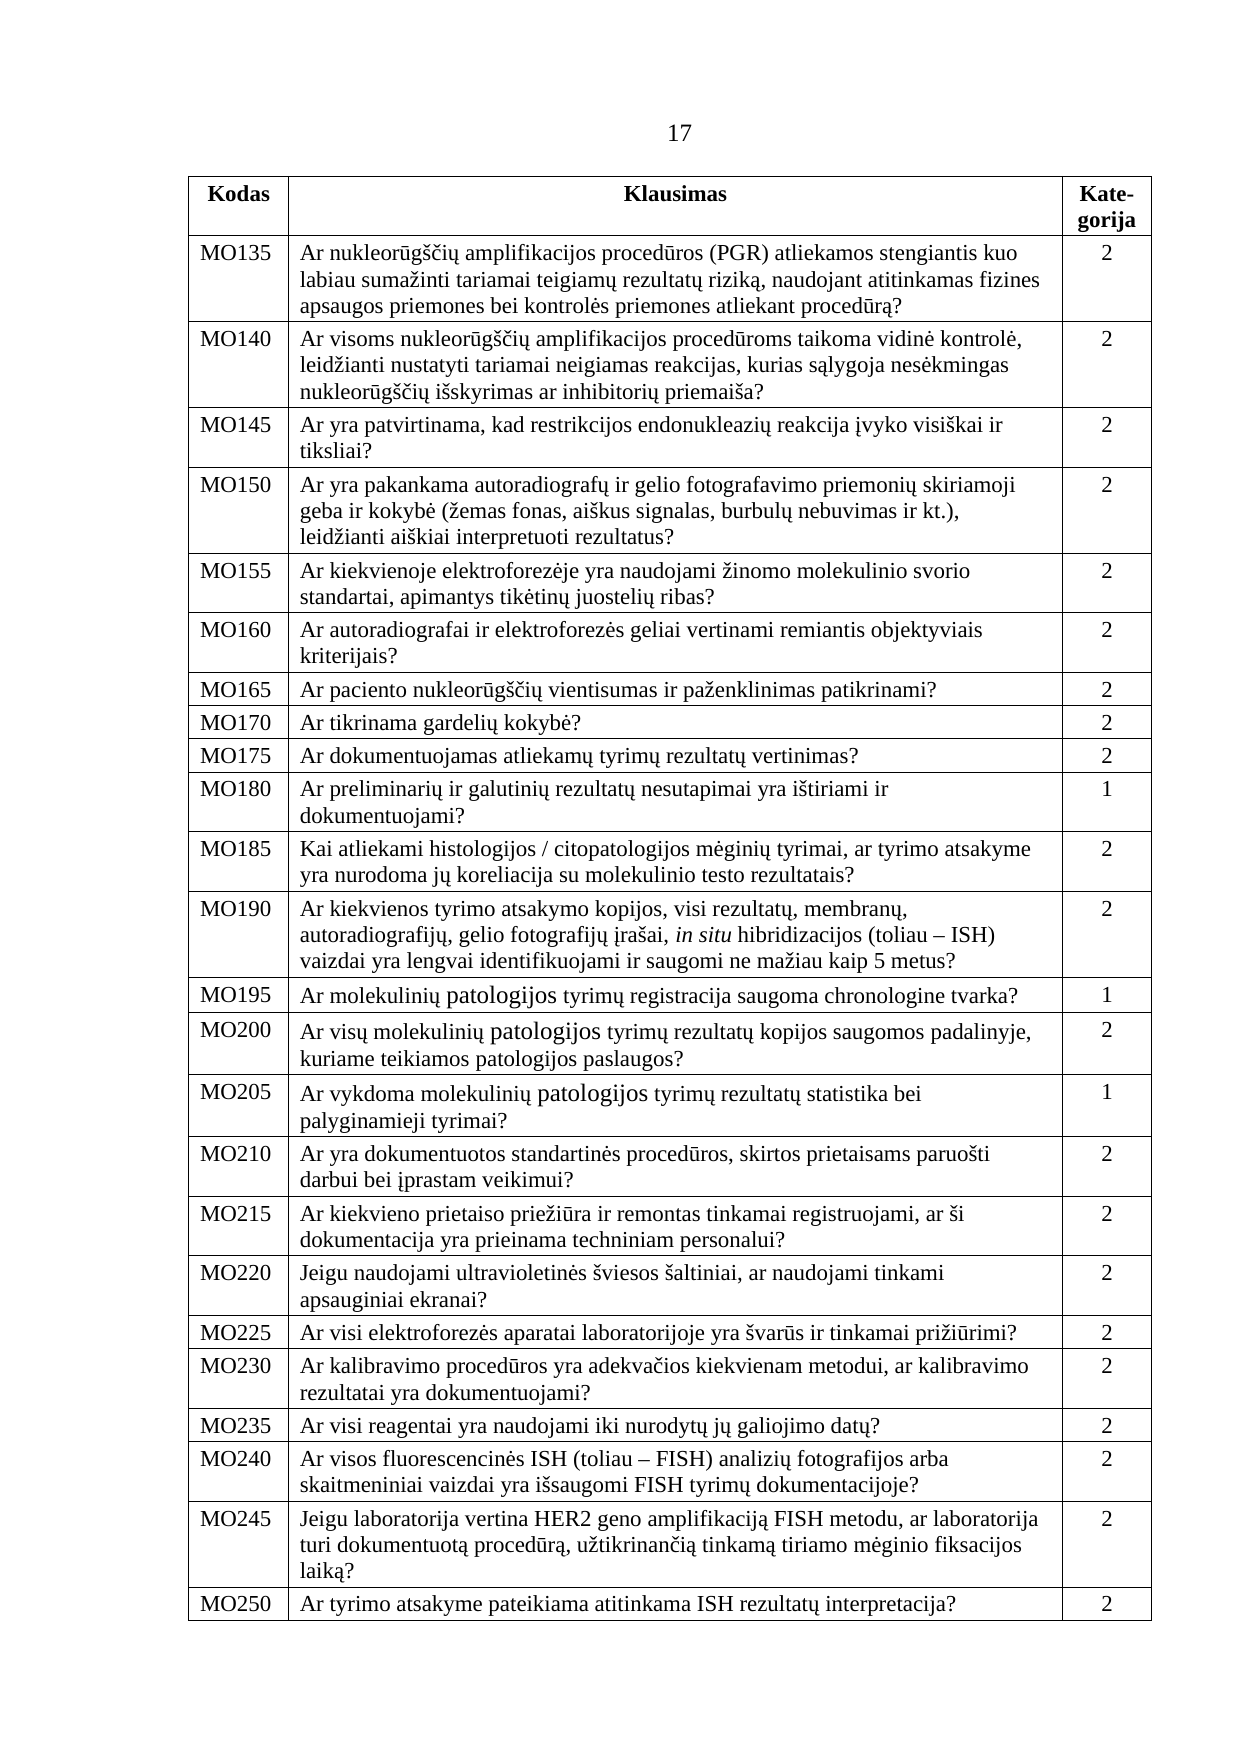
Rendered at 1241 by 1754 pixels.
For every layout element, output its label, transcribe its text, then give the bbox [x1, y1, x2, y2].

table_cell Ar visų molekulinių patologijos tyrimų rezultatų kopijos saugomos padalinyje, kuriame teikiamos patologijos paslaugos? [289, 1013, 1062, 1074]
table_cell Ar molekulinių patologijos tyrimų registracija saugoma chronologine tvarka? [289, 978, 1062, 1012]
table_cell MO225 [189, 1316, 288, 1348]
table_cell MO210 [189, 1137, 288, 1196]
table_header Kate-gorija [1063, 177, 1151, 235]
table_cell Ar vykdoma molekulinių patologijos tyrimų rezultatų statistika bei palyginamieji tyrimai? [289, 1075, 1062, 1136]
table_cell MO185 [189, 832, 288, 891]
table_cell Ar yra patvirtinama, kad restrikcijos endonukleazių reakcija įvyko visiškai ir tiksliai? [289, 408, 1062, 467]
table_cell MO195 [189, 978, 288, 1012]
table_header Klausimas [289, 177, 1062, 235]
table_cell 2 [1063, 1588, 1151, 1620]
table_cell 1 [1063, 1075, 1151, 1136]
table_cell Kai atliekami histologijos / citopatologijos mėginių tyrimai, ar tyrimo atsakyme yra nurodoma jų koreliacija su molekulinio testo rezultatais? [289, 832, 1062, 891]
table_cell 2 [1063, 1197, 1151, 1255]
table_cell Ar visi reagentai yra naudojami iki nurodytų jų galiojimo datų? [289, 1409, 1062, 1441]
table_cell 2 [1063, 1316, 1151, 1348]
table_cell MO160 [189, 613, 288, 672]
table_cell MO135 [189, 236, 288, 321]
table_header Kodas [189, 177, 288, 235]
table_cell Ar autoradiografai ir elektroforezės geliai vertinami remiantis objektyviais kriterijais? [289, 613, 1062, 672]
table_cell MO200 [189, 1013, 288, 1074]
table_cell 2 [1063, 408, 1151, 467]
table_cell 2 [1063, 892, 1151, 977]
table_cell 1 [1063, 978, 1151, 1012]
table_cell Ar dokumentuojamas atliekamų tyrimų rezultatų vertinimas? [289, 739, 1062, 772]
table_cell 2 [1063, 739, 1151, 772]
table_cell MO145 [189, 408, 288, 467]
table_cell MO155 [189, 554, 288, 612]
table_cell 2 [1063, 673, 1151, 705]
table_cell MO205 [189, 1075, 288, 1136]
table_cell Ar paciento nukleorūgščių vientisumas ir paženklinimas patikrinami? [289, 673, 1062, 705]
table_cell MO215 [189, 1197, 288, 1255]
table_cell Ar kiekvieno prietaiso priežiūra ir remontas tinkamai registruojami, ar ši dokumentacija yra prieinama techniniam personalui? [289, 1197, 1062, 1255]
table_cell MO140 [189, 322, 288, 407]
table_cell 2 [1063, 468, 1151, 553]
table_cell Ar yra dokumentuotos standartinės procedūros, skirtos prietaisams paruošti darbui bei įprastam veikimui? [289, 1137, 1062, 1196]
table_cell MO245 [189, 1502, 288, 1587]
table_cell 2 [1063, 1502, 1151, 1587]
table_cell 2 [1063, 706, 1151, 738]
table_cell Ar nukleorūgščių amplifikacijos procedūros (PGR) atliekamos stengiantis kuo labiau sumažinti tariamai teigiamų rezultatų riziką, naudojant atitinkamas fizines apsaugos priemones bei kontrolės priemones atliekant procedūrą? [289, 236, 1062, 321]
table_cell Jeigu naudojami ultravioletinės šviesos šaltiniai, ar naudojami tinkami apsauginiai ekranai? [289, 1256, 1062, 1315]
table_cell MO235 [189, 1409, 288, 1441]
table_cell 2 [1063, 1349, 1151, 1408]
table_cell 2 [1063, 236, 1151, 321]
table_cell MO240 [189, 1442, 288, 1501]
table_cell 2 [1063, 322, 1151, 407]
table_cell 2 [1063, 1409, 1151, 1441]
table_cell Ar tikrinama gardelių kokybė? [289, 706, 1062, 738]
table_cell Ar kiekvienoje elektroforezėje yra naudojami žinomo molekulinio svorio standartai, apimantys tikėtinų juostelių ribas? [289, 554, 1062, 612]
table_cell Ar yra pakankama autoradiografų ir gelio fotografavimo priemonių skiriamoji geba ir kokybė (žemas fonas, aiškus signalas, burbulų nebuvimas ir kt.), leidžianti aiškiai interpretuoti rezultatus? [289, 468, 1062, 553]
table_cell 2 [1063, 1256, 1151, 1315]
table_cell MO150 [189, 468, 288, 553]
table_cell Ar visoms nukleorūgščių amplifikacijos procedūroms taikoma vidinė kontrolė, leidžianti nustatyti tariamai neigiamas reakcijas, kurias sąlygoja nesėkmingas nukleorūgščių išskyrimas ar inhibitorių priemaiša? [289, 322, 1062, 407]
table_cell Jeigu laboratorija vertina HER2 geno amplifikaciją FISH metodu, ar laboratorija turi dokumentuotą procedūrą, užtikrinančią tinkamą tiriamo mėginio fiksacijos laiką? [289, 1502, 1062, 1587]
table_cell Ar preliminarių ir galutinių rezultatų nesutapimai yra ištiriami ir dokumentuojami? [289, 773, 1062, 831]
table_cell MO220 [189, 1256, 288, 1315]
table_cell Ar tyrimo atsakyme pateikiama atitinkama ISH rezultatų interpretacija? [289, 1588, 1062, 1620]
table_cell MO230 [189, 1349, 288, 1408]
table_cell MO165 [189, 673, 288, 705]
table_cell MO170 [189, 706, 288, 738]
table_cell 2 [1063, 1137, 1151, 1196]
table_cell MO175 [189, 739, 288, 772]
table_cell MO250 [189, 1588, 288, 1620]
table_cell 2 [1063, 832, 1151, 891]
table_cell Ar kiekvienos tyrimo atsakymo kopijos, visi rezultatų, membranų, autoradiografijų, gelio fotografijų įrašai, in situ hibridizacijos (toliau – ISH) vaizdai yra lengvai identifikuojami ir saugomi ne mažiau kaip 5 metus? [289, 892, 1062, 977]
table_cell 2 [1063, 554, 1151, 612]
table_cell Ar visos fluorescencinės ISH (toliau – FISH) analizių fotografijos arba skaitmeniniai vaizdai yra išsaugomi FISH tyrimų dokumentacijoje? [289, 1442, 1062, 1501]
table_cell MO190 [189, 892, 288, 977]
table_cell 2 [1063, 613, 1151, 672]
table_cell 2 [1063, 1442, 1151, 1501]
table_cell Ar kalibravimo procedūros yra adekvačios kiekvienam metodui, ar kalibravimo rezultatai yra dokumentuojami? [289, 1349, 1062, 1408]
table_cell 1 [1063, 773, 1151, 831]
table_cell MO180 [189, 773, 288, 831]
table_cell 2 [1063, 1013, 1151, 1074]
table_cell Ar visi elektroforezės aparatai laboratorijoje yra švarūs ir tinkamai prižiūrimi? [289, 1316, 1062, 1348]
